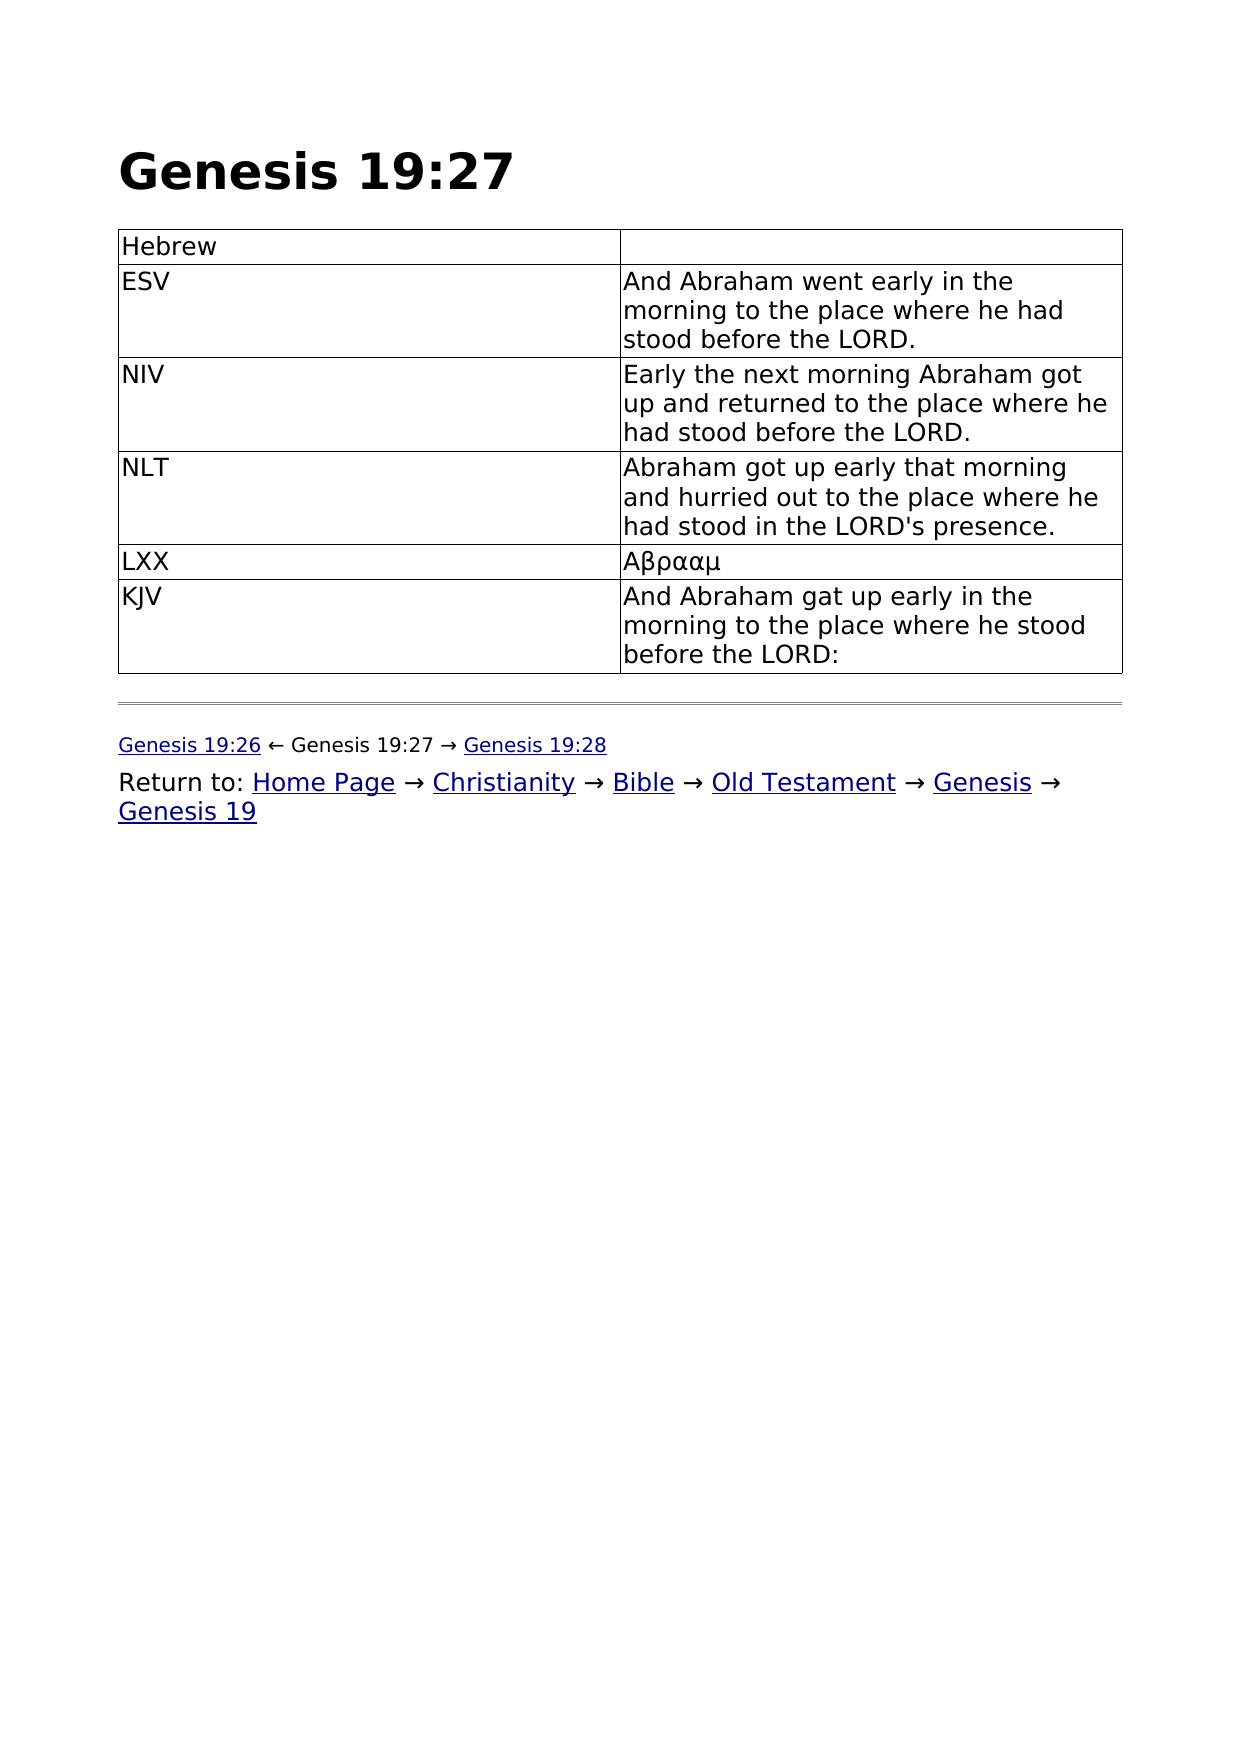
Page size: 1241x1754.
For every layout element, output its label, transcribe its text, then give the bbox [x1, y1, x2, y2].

table_cell NIV [119, 358, 620, 451]
table_cell Early the next morning Abraham got up and returned to the place where he had stood before the LORD. [621, 358, 1122, 451]
table_cell Abraham got up early that morning and hurried out to the place where he had stood in the LORD's presence. [621, 452, 1122, 544]
table_header [621, 230, 1122, 264]
text Genesis 19:26 ← Genesis 19:27 → Genesis 19:28 [118, 734, 1122, 768]
table_cell And Abraham gat up early in the morning to the place where he stood before the LORD: [621, 580, 1122, 673]
subtitle Genesis 19:27 [118, 143, 1122, 201]
table_cell LXX [119, 545, 620, 579]
text Return to: Home Page → Christianity → Bible → Old Testament → Genesis → Genesis 19 [118, 768, 1122, 826]
table_cell Αβρααμ [621, 545, 1122, 579]
table_cell ESV [119, 265, 620, 357]
table_header Hebrew [119, 230, 620, 264]
table_cell KJV [119, 580, 620, 673]
table_cell NLT [119, 452, 620, 544]
table_cell And Abraham went early in the morning to the place where he had stood before the LORD. [621, 265, 1122, 357]
